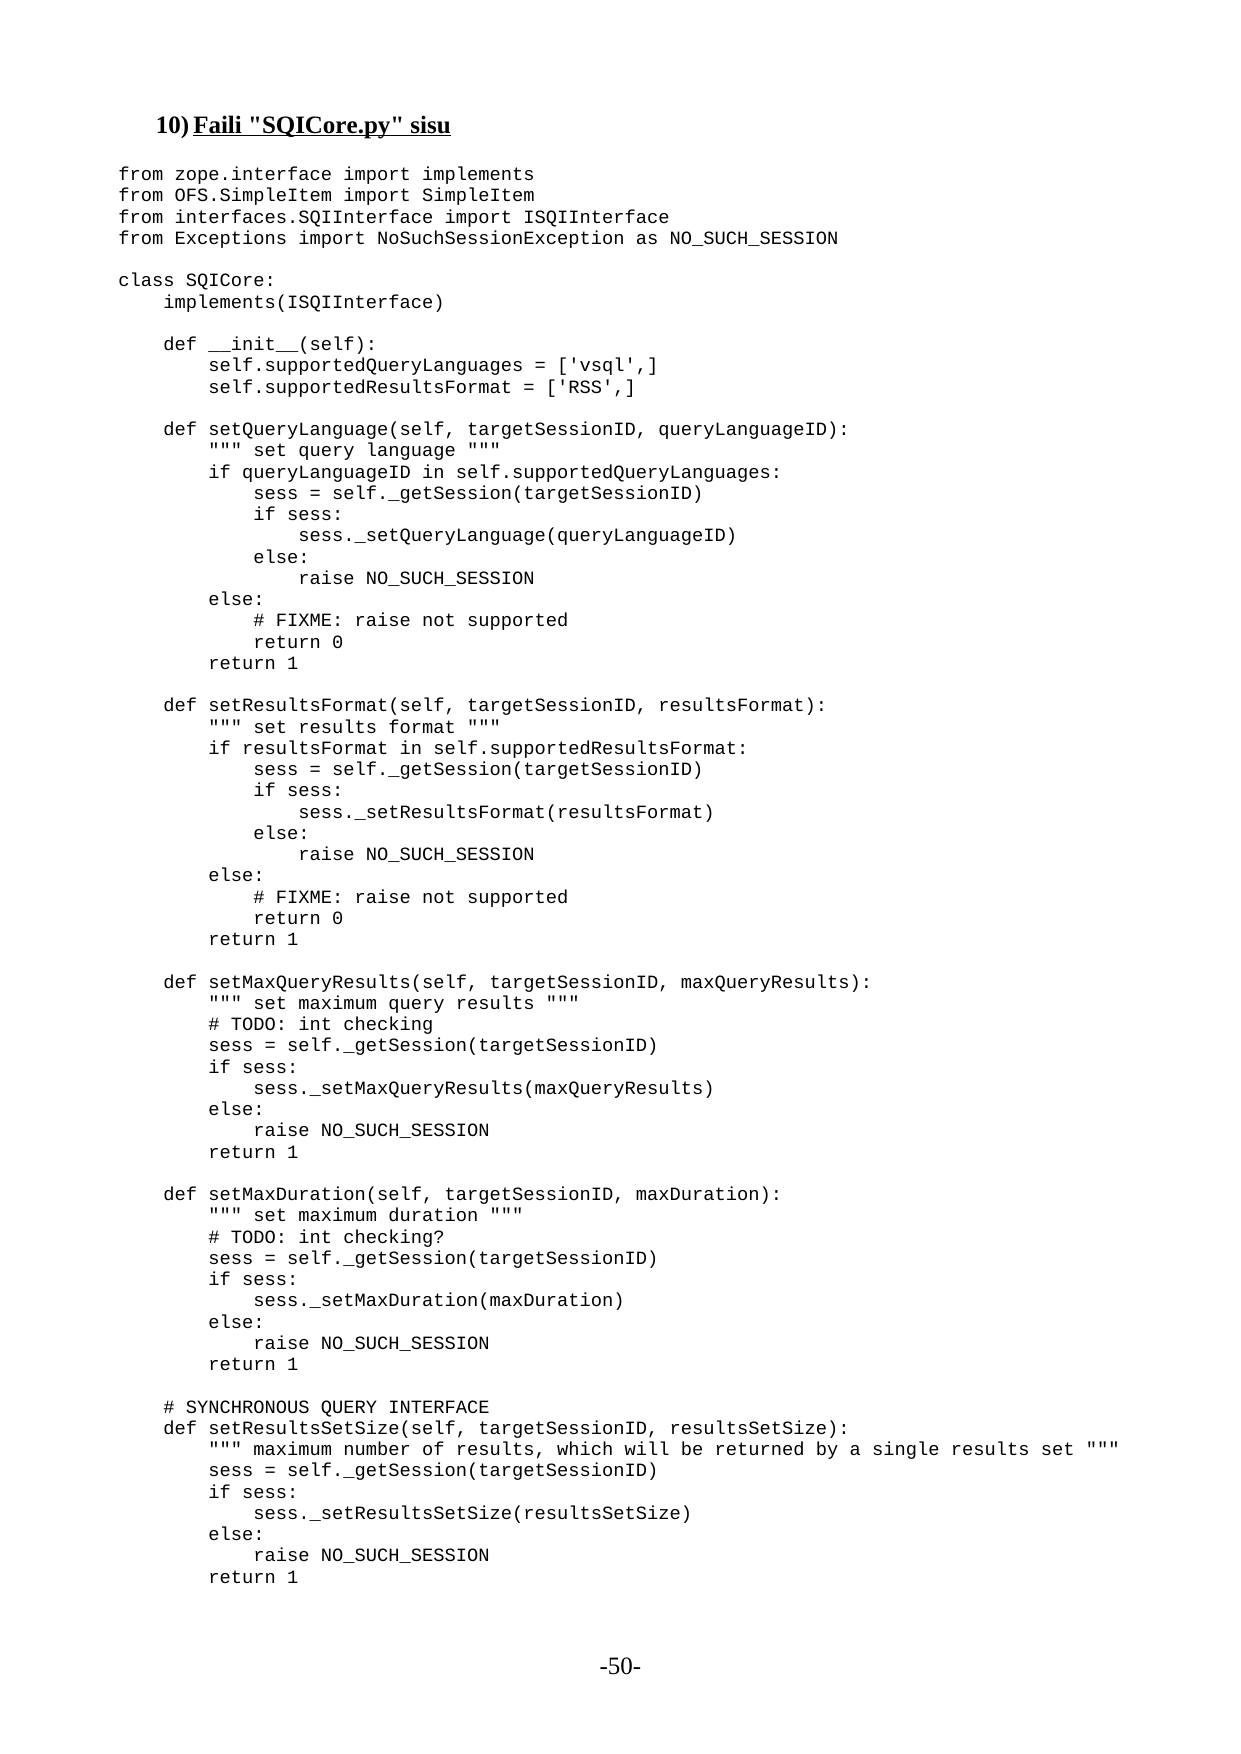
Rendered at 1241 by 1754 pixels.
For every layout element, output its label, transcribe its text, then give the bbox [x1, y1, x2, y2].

text """ set maximum duration """ [118, 1206, 1122, 1227]
text sess._setResultsFormat(resultsFormat) [118, 802, 1122, 824]
text """ set query language """ [118, 441, 1122, 462]
text sess._setMaxDuration(maxDuration) [118, 1291, 1122, 1312]
text # TODO: int checking? [118, 1227, 1122, 1249]
text class SQICore: [118, 271, 1122, 292]
text if sess: [118, 781, 1122, 802]
text return 1 [118, 1142, 1122, 1164]
text from OFS.SimpleItem import SimpleItem [118, 186, 1122, 207]
text sess = self._getSession(targetSessionID) [118, 1036, 1122, 1057]
text if queryLanguageID in self.supportedQueryLanguages: [118, 462, 1122, 484]
text def setResultsFormat(self, targetSessionID, resultsFormat): [118, 696, 1122, 717]
list Faili "SQICore.py" sisu [156, 111, 1122, 139]
text # FIXME: raise not supported [118, 611, 1122, 632]
text raise NO_SUCH_SESSION [118, 845, 1122, 866]
text return 0 [118, 632, 1122, 654]
text raise NO_SUCH_SESSION [118, 1334, 1122, 1355]
text sess._setResultsSetSize(resultsSetSize) [118, 1504, 1122, 1525]
text if sess: [118, 1482, 1122, 1504]
text # SYNCHRONOUS QUERY INTERFACE [118, 1397, 1122, 1419]
text from interfaces.SQIInterface import ISQIInterface [118, 207, 1122, 229]
text return 1 [118, 1567, 1122, 1589]
text raise NO_SUCH_SESSION [118, 569, 1122, 590]
text self.supportedQueryLanguages = ['vsql',] [118, 356, 1122, 377]
text sess._setMaxQueryResults(maxQueryResults) [118, 1079, 1122, 1100]
text if sess: [118, 1270, 1122, 1291]
text raise NO_SUCH_SESSION [118, 1121, 1122, 1142]
text else: [118, 1525, 1122, 1546]
text sess = self._getSession(targetSessionID) [118, 760, 1122, 781]
text else: [118, 1312, 1122, 1334]
text # FIXME: raise not supported [118, 887, 1122, 909]
text return 1 [118, 930, 1122, 951]
text sess = self._getSession(targetSessionID) [118, 484, 1122, 505]
text return 1 [118, 654, 1122, 675]
text self.supportedResultsFormat = ['RSS',] [118, 377, 1122, 399]
text # TODO: int checking [118, 1015, 1122, 1036]
text else: [118, 1100, 1122, 1121]
text sess = self._getSession(targetSessionID) [118, 1461, 1122, 1482]
text if resultsFormat in self.supportedResultsFormat: [118, 739, 1122, 760]
text from zope.interface import implements [118, 165, 1122, 186]
text sess = self._getSession(targetSessionID) [118, 1249, 1122, 1270]
text else: [118, 866, 1122, 887]
text def __init__(self): [118, 335, 1122, 356]
text sess._setQueryLanguage(queryLanguageID) [118, 526, 1122, 547]
text return 1 [118, 1355, 1122, 1376]
text from Exceptions import NoSuchSessionException as NO_SUCH_SESSION [118, 229, 1122, 250]
text else: [118, 547, 1122, 569]
text return 0 [118, 909, 1122, 930]
text if sess: [118, 505, 1122, 526]
text def setResultsSetSize(self, targetSessionID, resultsSetSize): [118, 1419, 1122, 1440]
text else: [118, 824, 1122, 845]
text if sess: [118, 1057, 1122, 1079]
text """ maximum number of results, which will be returned by a single results set """ [118, 1440, 1122, 1461]
text def setMaxQueryResults(self, targetSessionID, maxQueryResults): [118, 972, 1122, 994]
text raise NO_SUCH_SESSION [118, 1546, 1122, 1567]
text """ set results format """ [118, 717, 1122, 739]
text else: [118, 590, 1122, 611]
text def setQueryLanguage(self, targetSessionID, queryLanguageID): [118, 420, 1122, 441]
text implements(ISQIInterface) [118, 292, 1122, 314]
text """ set maximum query results """ [118, 994, 1122, 1015]
text def setMaxDuration(self, targetSessionID, maxDuration): [118, 1185, 1122, 1206]
